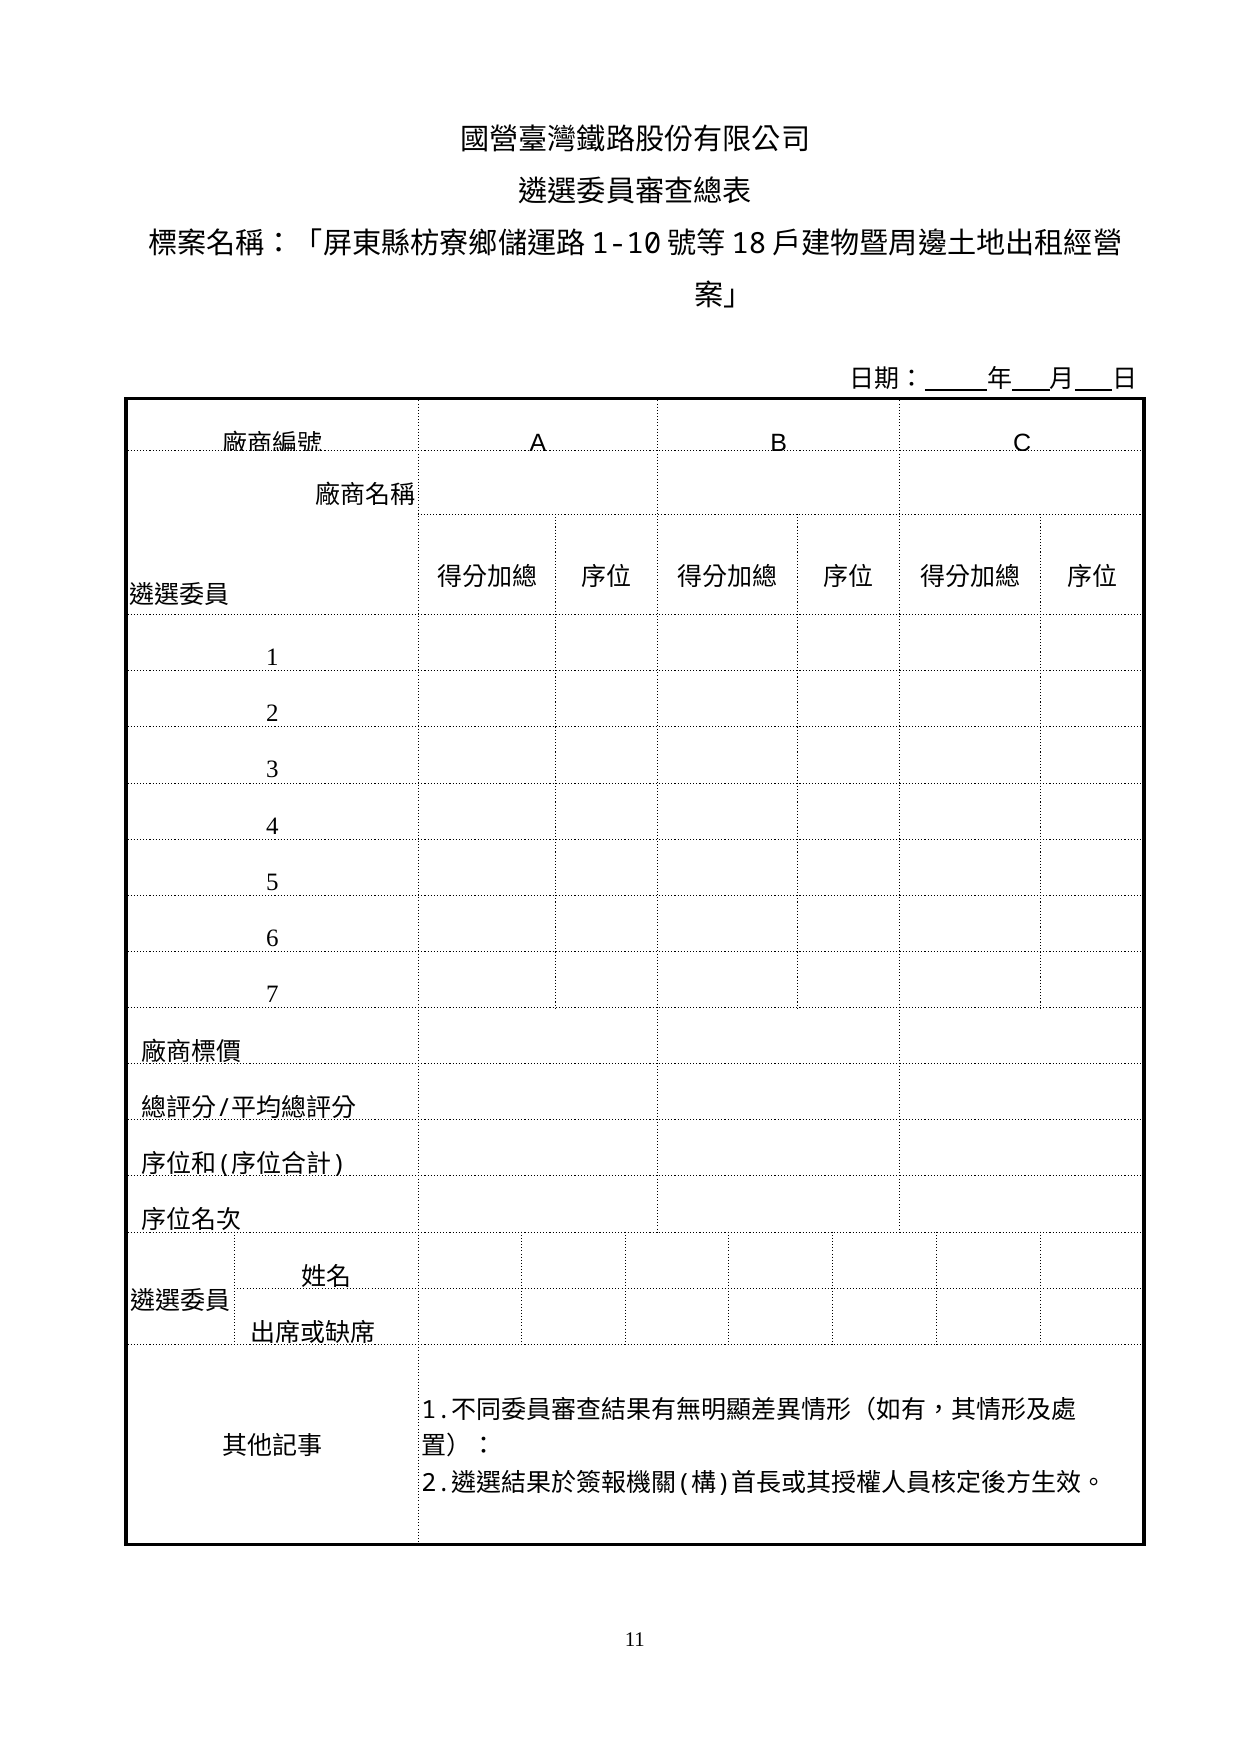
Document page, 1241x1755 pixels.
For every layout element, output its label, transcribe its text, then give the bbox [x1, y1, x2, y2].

table_cell [555, 951, 657, 1007]
table_cell 得分加總 [900, 514, 1040, 614]
table_cell [522, 1232, 625, 1288]
table_cell 遴選委員 [128, 1232, 234, 1344]
table_cell [418, 1119, 657, 1175]
table_cell [522, 1288, 625, 1344]
table_header B [657, 400, 900, 450]
table_cell [555, 670, 657, 726]
table_cell [657, 726, 797, 782]
table_cell [900, 951, 1040, 1007]
table_cell [418, 1288, 522, 1344]
table_cell [900, 1007, 1142, 1063]
table_cell [418, 726, 555, 782]
text 國營臺灣鐵路股份有限公司 [133, 108, 1137, 160]
table_cell [900, 614, 1040, 670]
table_cell 序位名次 [128, 1175, 418, 1232]
table_cell 序位 [1040, 514, 1142, 614]
table_cell [418, 1063, 657, 1119]
table_cell [418, 951, 555, 1007]
table_cell 5 [128, 839, 418, 895]
table_cell [657, 614, 797, 670]
table_cell [797, 726, 900, 782]
table_cell [1040, 895, 1142, 951]
table_cell [900, 1119, 1142, 1175]
table_cell [833, 1288, 936, 1344]
table_cell [657, 1175, 900, 1232]
table_cell [555, 783, 657, 838]
table_cell [418, 1175, 657, 1232]
table_cell [657, 1119, 900, 1175]
table_cell 4 [128, 783, 418, 838]
table_cell [900, 670, 1040, 726]
table_cell 廠商名稱 遴選委員 [128, 450, 418, 614]
table_cell [797, 951, 900, 1007]
table_cell [657, 1063, 900, 1119]
text 日期： 年 月 日 [133, 335, 1137, 397]
table_cell [418, 670, 555, 726]
table_cell [555, 614, 657, 670]
table_cell [418, 1007, 657, 1063]
table_cell 3 [128, 726, 418, 782]
table_cell 出席或缺席 [235, 1288, 418, 1344]
table_cell [418, 839, 555, 895]
text 遴選委員審查總表 [133, 160, 1137, 212]
table_cell [657, 895, 797, 951]
table_cell 序位 [555, 514, 657, 614]
table_cell 序位和(序位合計) [128, 1119, 418, 1175]
table_cell 其他記事 [128, 1344, 418, 1543]
table_cell [900, 1063, 1142, 1119]
text 標案名稱：「屏東縣枋寮鄉儲運路1-10號等18戶建物暨周邊土地出租經營案」 [133, 212, 1137, 316]
table_cell [936, 1232, 1040, 1288]
table_cell [657, 670, 797, 726]
table_cell [900, 895, 1040, 951]
table_cell [555, 726, 657, 782]
table_cell [797, 783, 900, 838]
table_cell [555, 839, 657, 895]
table_cell [418, 450, 657, 514]
table_cell [900, 839, 1040, 895]
table_cell [555, 895, 657, 951]
table_cell 2 [128, 670, 418, 726]
table_cell [1040, 951, 1142, 1007]
table_cell [1040, 783, 1142, 838]
table_cell [900, 783, 1040, 838]
table_cell 1.不同委員審查結果有無明顯差異情形（如有，其情形及處置）： 2.遴選結果於簽報機關(構)首長或其授權人員核定後方生效。 [418, 1344, 1142, 1543]
table_header 廠商編號 [128, 400, 418, 450]
table_cell 7 [128, 951, 418, 1007]
table_cell [729, 1288, 832, 1344]
table_header C [900, 400, 1142, 450]
table_cell [797, 839, 900, 895]
table_cell [797, 670, 900, 726]
table_cell [1040, 726, 1142, 782]
table_cell 得分加總 [418, 514, 555, 614]
table_cell [418, 783, 555, 838]
table_cell [729, 1232, 832, 1288]
table_cell [625, 1232, 729, 1288]
table_header A [418, 400, 657, 450]
table_cell [657, 839, 797, 895]
table_cell [900, 726, 1040, 782]
table_cell 1 [128, 614, 418, 670]
table_cell [657, 951, 797, 1007]
table_cell [418, 614, 555, 670]
table_cell [797, 895, 900, 951]
table_cell [936, 1288, 1040, 1344]
table_cell [657, 450, 900, 514]
table_cell [1040, 614, 1142, 670]
table_cell [657, 1007, 900, 1063]
table_cell [900, 1175, 1142, 1232]
table_cell [833, 1232, 936, 1288]
table_cell [797, 614, 900, 670]
table_cell [1040, 1232, 1142, 1288]
table_cell 姓名 [235, 1232, 418, 1288]
table_cell [1040, 670, 1142, 726]
table_cell 6 [128, 895, 418, 951]
table_cell [900, 450, 1142, 514]
table_cell [418, 1232, 522, 1288]
table_cell 總評分/平均總評分 [128, 1063, 418, 1119]
table_cell [1040, 1288, 1142, 1344]
table_cell [418, 895, 555, 951]
table_cell 序位 [797, 514, 900, 614]
table_cell [1040, 839, 1142, 895]
table_cell [657, 783, 797, 838]
table_cell [625, 1288, 729, 1344]
table_cell 得分加總 [657, 514, 797, 614]
table_cell 廠商標價 [128, 1007, 418, 1063]
